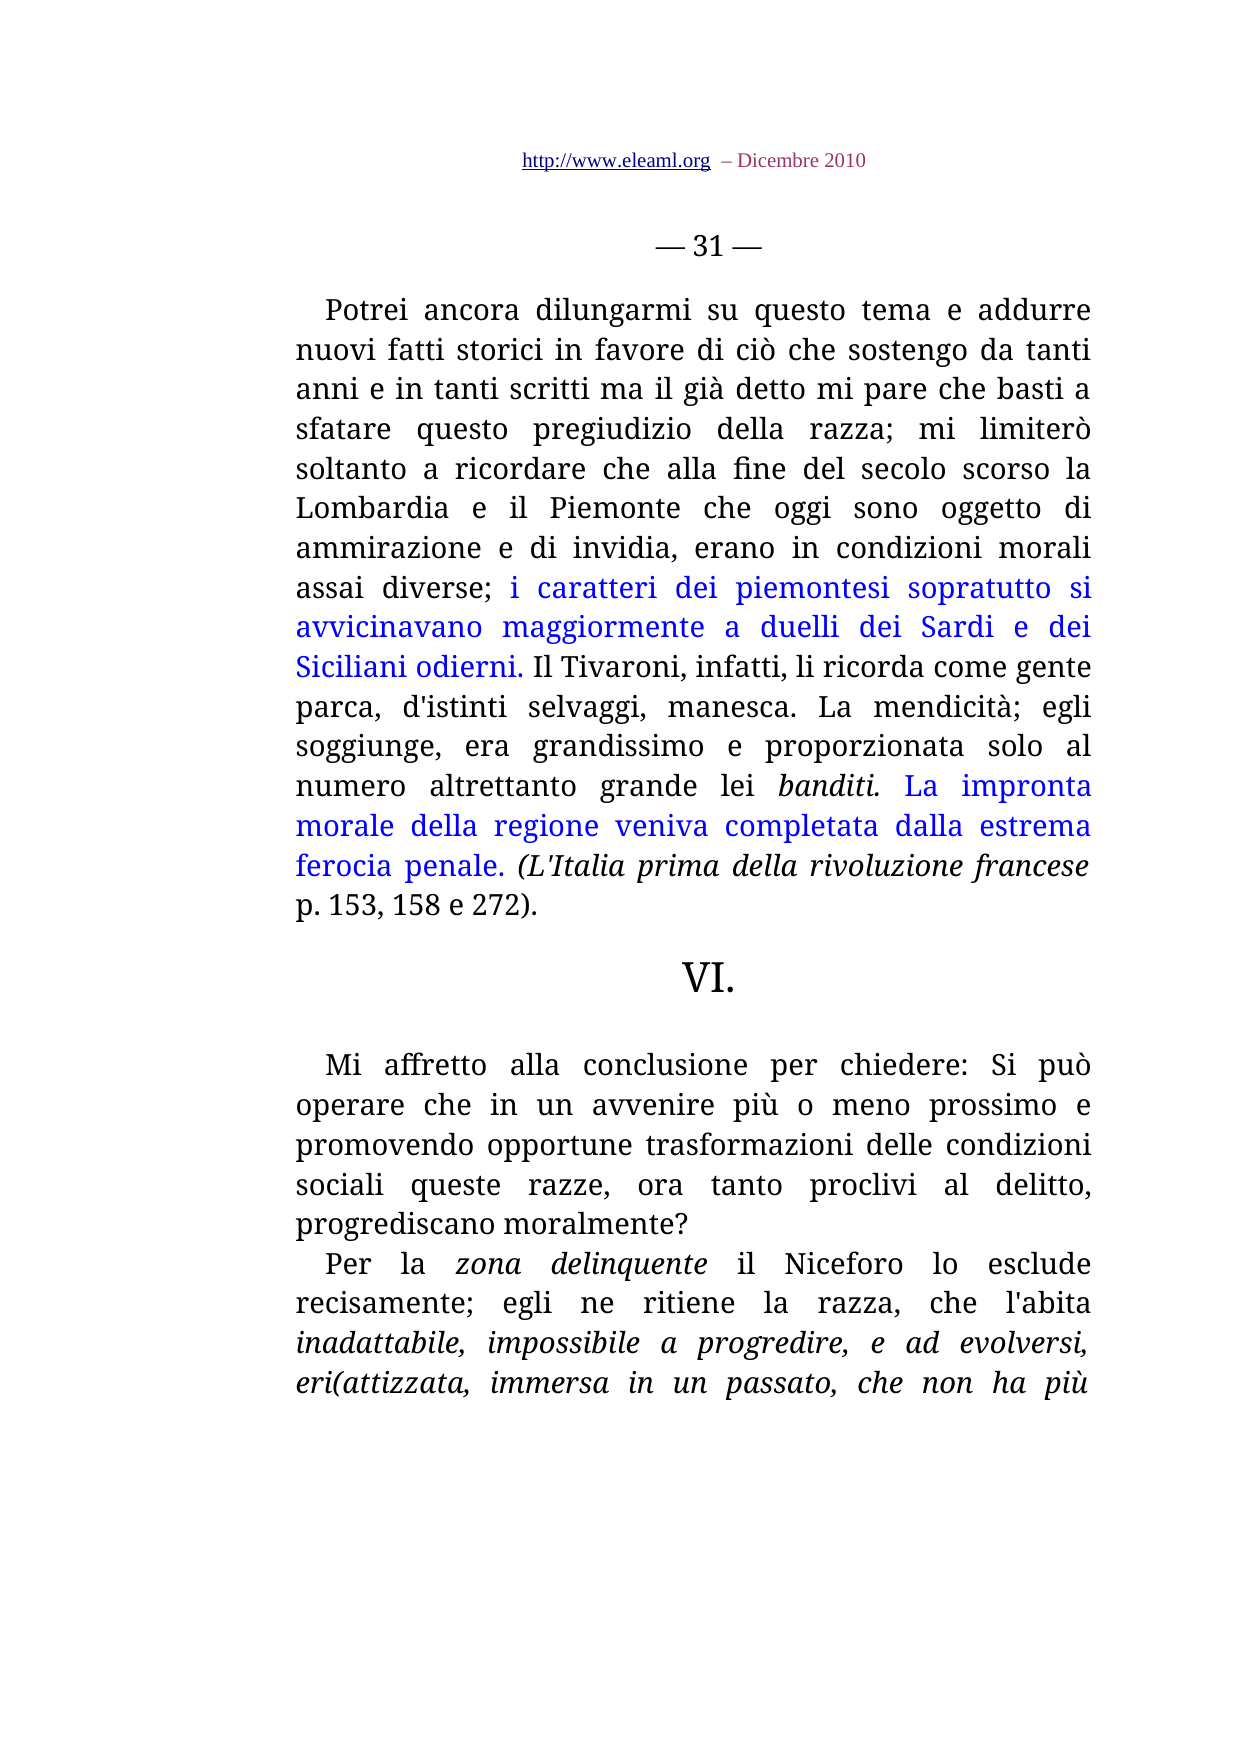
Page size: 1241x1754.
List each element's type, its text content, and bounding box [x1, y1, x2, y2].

text Per la zona delinquente il Niceforo lo esclude recisamente; egli ne ritiene la razza, che l'abita inadattabile, impossibile a progredire, e ad evolversi, eri(attizzata, immersa in un passato, che non ha più [295, 1243, 1092, 1402]
text Mi affretto alla conclusione per chiedere: Si può operare che in un avvenire più o meno prossimo e promovendo opportune trasformazioni delle condizioni sociali queste razze, ora tanto proclivi al delitto, progrediscano moralmente? [295, 1045, 1092, 1243]
text — 31 — [295, 225, 1092, 265]
text Potrei ancora dilungarmi su questo tema e addurre nuovi fatti storici in favore di ciò che sostengo da tanti anni e in tanti scritti ma il già detto mi pare che basti a sfatare questo pregiudizio della razza; mi limiterò soltanto a ricordare che alla fine del secolo scorso la Lombardia e il Piemonte che oggi sono oggetto di ammirazione e di invidia, erano in condizioni morali assai diverse; i caratteri dei piemontesi sopratutto si avvicinavano maggiormente a duelli dei Sardi e dei Siciliani odierni. Il Tivaroni, infatti, li ricorda come gente parca, d'istinti selvaggi, manesca. La mendicità; egli soggiunge, era grandissimo e proporzionata solo al numero altrettanto grande lei banditi. La impronta morale della regione veniva completata dalla estrema ferocia penale. (L'Italia prima della rivoluzione francese p. 153, 158 e 272). [295, 289, 1092, 924]
text VI. [295, 948, 1092, 1005]
